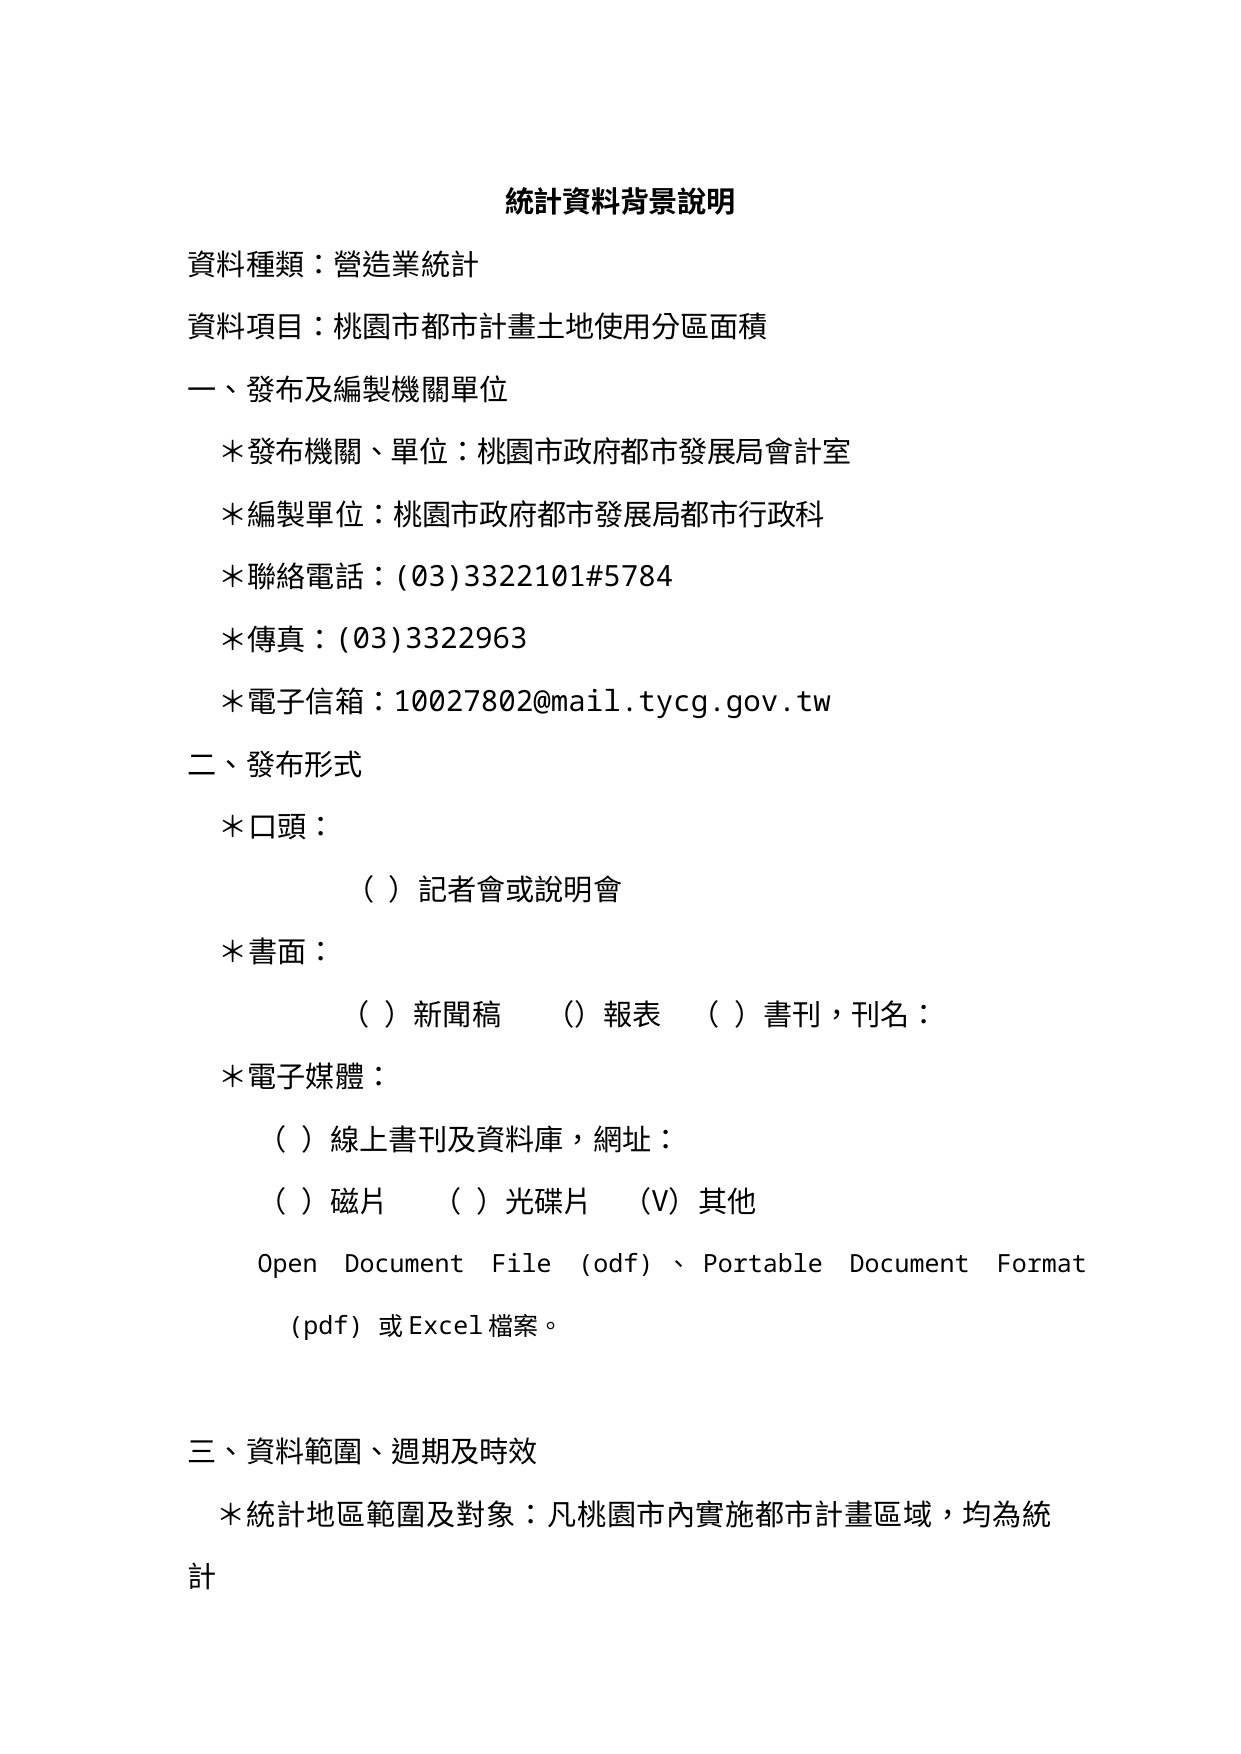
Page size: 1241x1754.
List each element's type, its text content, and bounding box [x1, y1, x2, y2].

text （ ）新聞稿 （）報表 （ ）書刊，刊名： [218, 971, 1053, 1033]
text ＊發布機關、單位：桃園市政府都市發展局會計室 [218, 408, 1053, 471]
text （ ）線上書刊及資料庫，網址： [257, 1096, 1087, 1158]
text Open Document File (odf)、Portable Document Format (pdf) 或Excel檔案。 [257, 1221, 1087, 1346]
text （ ）磁片 （ ）光碟片 （V）其他 [257, 1158, 1087, 1221]
text ＊電子信箱：10027802@mail.tycg.gov.tw [218, 658, 1053, 721]
text （ ）記者會或說明會 [187, 846, 1053, 908]
text 三、資料範圍、週期及時效 [187, 1408, 1053, 1471]
text ＊電子媒體： [218, 1033, 1053, 1096]
text ＊傳真：(03)3322963 [218, 596, 1053, 658]
text 資料項目：桃園市都市計畫土地使用分區面積 [187, 283, 1053, 346]
text 統計資料背景說明 [187, 158, 1053, 221]
text 二、發布形式 [187, 721, 1053, 783]
text 資料種類：營造業統計 [187, 221, 1053, 283]
list 口頭： [218, 783, 1053, 846]
text ＊編製單位：桃園市政府都市發展局都市行政科 [218, 471, 1053, 533]
text ＊統計地區範圍及對象：凡桃園市內實施都市計畫區域，均為統計 [187, 1471, 1053, 1596]
list 書面： [218, 908, 1053, 971]
text 一、發布及編製機關單位 [187, 346, 1053, 408]
text ＊聯絡電話：(03)3322101#5784 [218, 533, 1053, 596]
